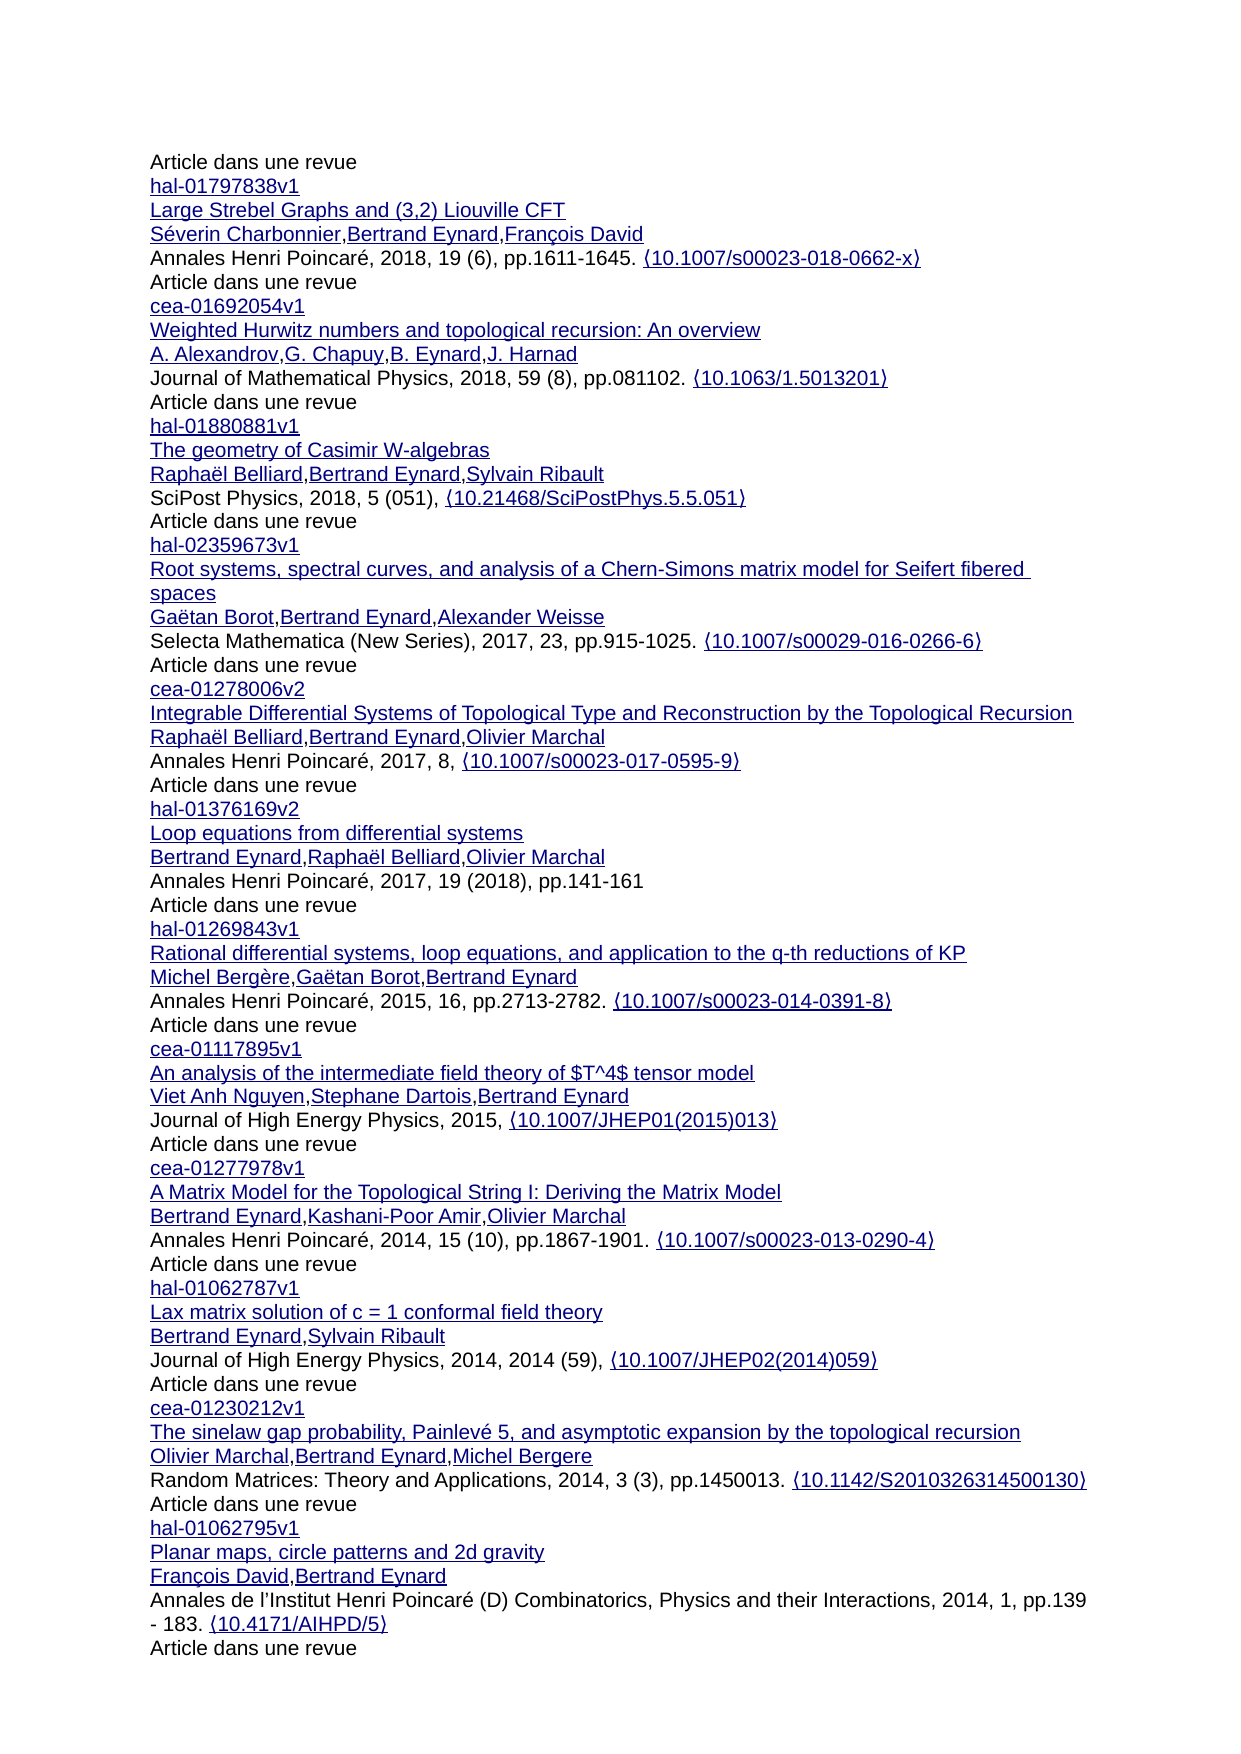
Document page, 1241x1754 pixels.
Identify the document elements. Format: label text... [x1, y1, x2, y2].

table_cell Weighted Hurwitz numbers and topological recursion: An overview A. Alexandrov,G. Chapuy,B. Eynard,J. Harnad Journal of Mathematical Physics, 2018, 59 (8), pp.081102. ⟨10.1063/1.5013201⟩ Article dans une revue hal-01880881v1 [150, 318, 1090, 437]
table_cell Loop equations from differential systems Bertrand Eynard,Raphaël Belliard,Olivier Marchal Annales Henri Poincaré, 2017, 19 (2018), pp.141-161 Article dans une revue hal-01269843v1 [150, 821, 1090, 941]
table_cell Integrable Differential Systems of Topological Type and Reconstruction by the Topological Recursion Raphaël Belliard,Bertrand Eynard,Olivier Marchal Annales Henri Poincaré, 2017, 8, ⟨10.1007/s00023-017-0595-9⟩ Article dans une revue hal-01376169v2 [150, 701, 1090, 821]
table_cell A Matrix Model for the Topological String I: Deriving the Matrix Model Bertrand Eynard,Kashani-Poor Amir,Olivier Marchal Annales Henri Poincaré, 2014, 15 (10), pp.1867-1901. ⟨10.1007/s00023-013-0290-4⟩ Article dans une revue hal-01062787v1 [150, 1180, 1090, 1300]
table_cell Article dans une revue hal-01797838v1 [150, 150, 1090, 198]
table_cell An analysis of the intermediate field theory of $T^4$ tensor model Viet Anh Nguyen,Stephane Dartois,Bertrand Eynard Journal of High Energy Physics, 2015, ⟨10.1007/JHEP01(2015)013⟩ Article dans une revue cea-01277978v1 [150, 1060, 1090, 1180]
table_cell The sinelaw gap probability, Painlevé 5, and asymptotic expansion by the topological recursion Olivier Marchal,Bertrand Eynard,Michel Bergere Random Matrices: Theory and Applications, 2014, 3 (3), pp.1450013. ⟨10.1142/S2010326314500130⟩ Article dans une revue hal-01062795v1 [150, 1420, 1090, 1539]
table_cell Root systems, spectral curves, and analysis of a Chern-Simons matrix model for Seifert fibered spaces Gaëtan Borot,Bertrand Eynard,Alexander Weisse Selecta Mathematica (New Series), 2017, 23, pp.915-1025. ⟨10.1007/s00029-016-0266-6⟩ Article dans une revue cea-01278006v2 [150, 557, 1090, 701]
table_cell Rational differential systems, loop equations, and application to the q-th reductions of KP Michel Bergère,Gaëtan Borot,Bertrand Eynard Annales Henri Poincaré, 2015, 16, pp.2713-2782. ⟨10.1007/s00023-014-0391-8⟩ Article dans une revue cea-01117895v1 [150, 941, 1090, 1060]
table_cell The geometry of Casimir W-algebras Raphaël Belliard,Bertrand Eynard,Sylvain Ribault SciPost Physics, 2018, 5 (051), ⟨10.21468/SciPostPhys.5.5.051⟩ Article dans une revue hal-02359673v1 [150, 438, 1090, 557]
table_cell Planar maps, circle patterns and 2d gravity François David,Bertrand Eynard Annales de l’Institut Henri Poincaré (D) Combinatorics, Physics and their Interactions, 2014, 1, pp.139 - 183. ⟨10.4171/AIHPD/5⟩ Article dans une revue [150, 1540, 1090, 1659]
table_cell Lax matrix solution of c = 1 conformal field theory Bertrand Eynard,Sylvain Ribault Journal of High Energy Physics, 2014, 2014 (59), ⟨10.1007/JHEP02(2014)059⟩ Article dans une revue cea-01230212v1 [150, 1300, 1090, 1420]
table_cell Large Strebel Graphs and (3,2) Liouville CFT Séverin Charbonnier,Bertrand Eynard,François David Annales Henri Poincaré, 2018, 19 (6), pp.1611-1645. ⟨10.1007/s00023-018-0662-x⟩ Article dans une revue cea-01692054v1 [150, 198, 1090, 318]
